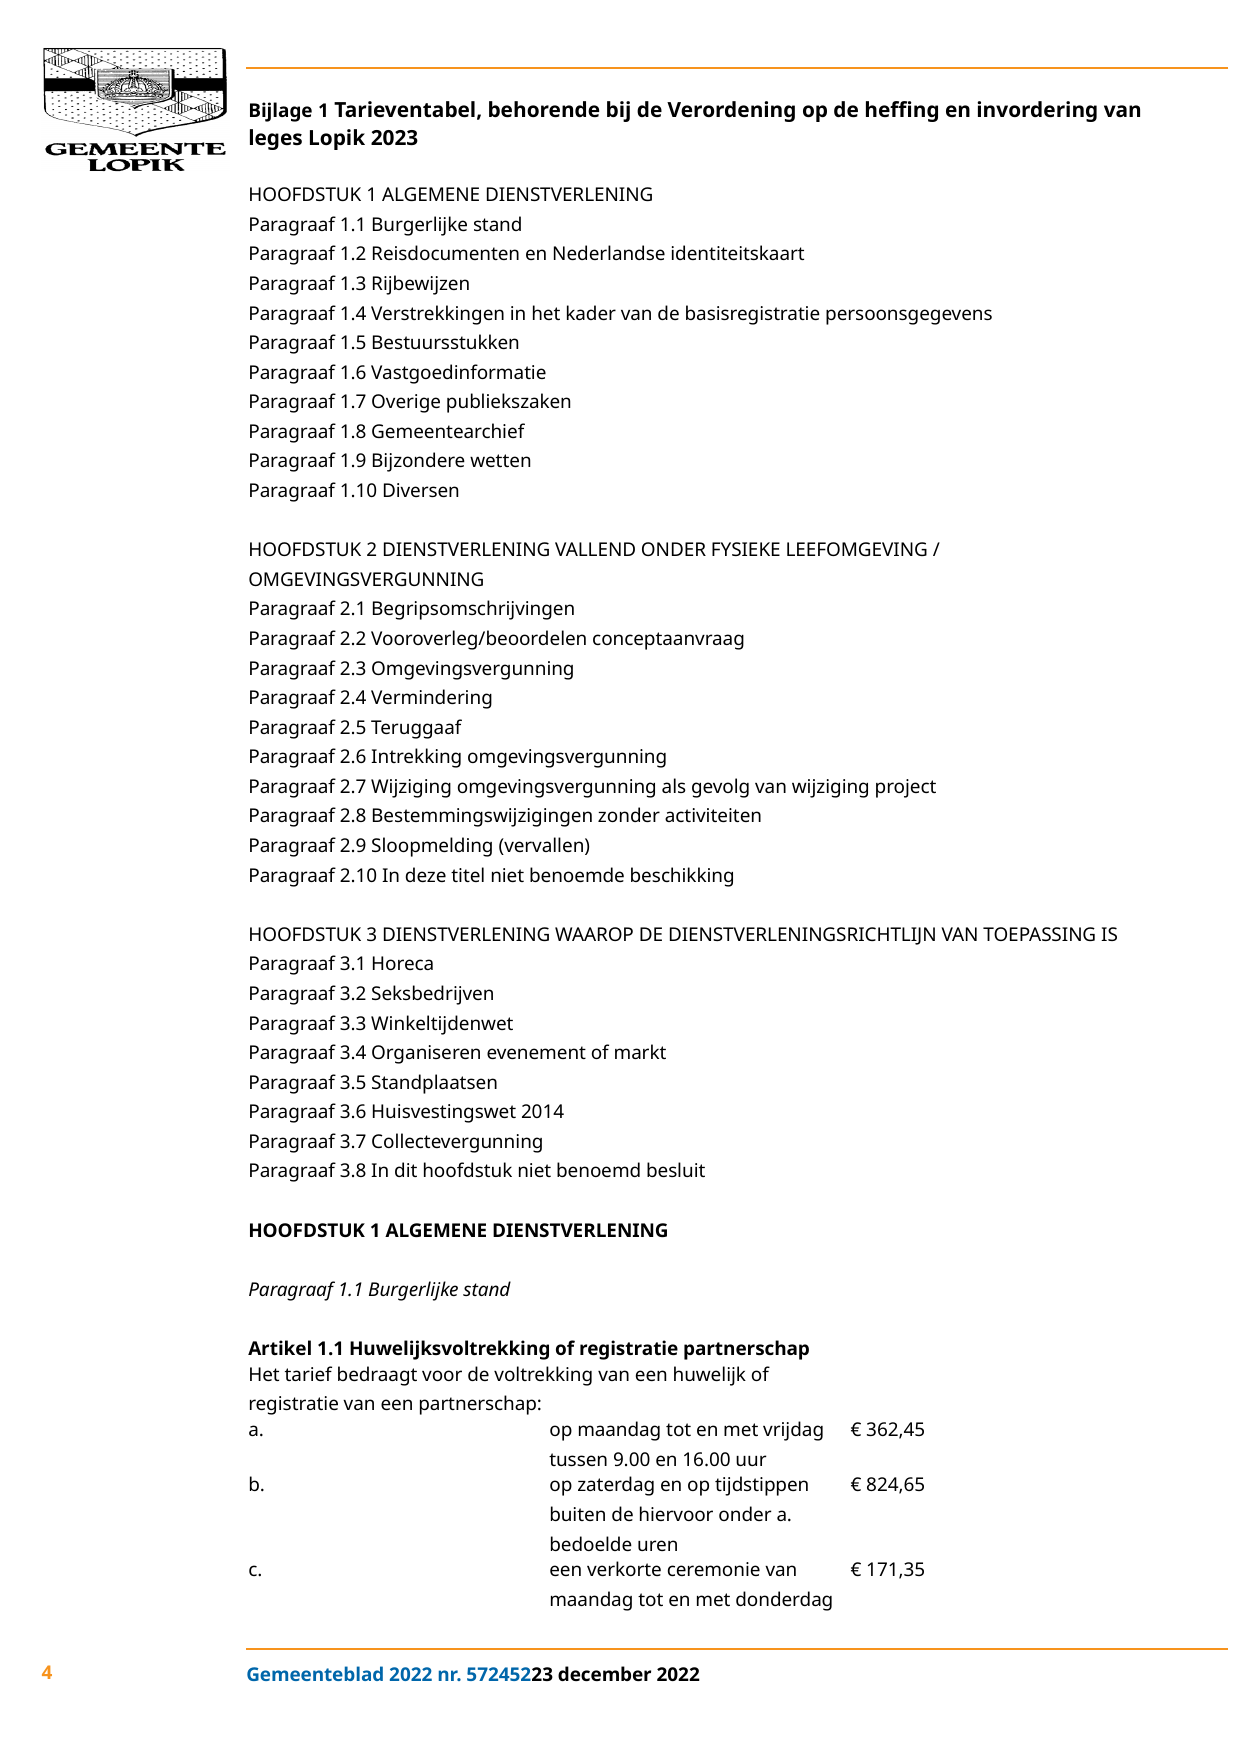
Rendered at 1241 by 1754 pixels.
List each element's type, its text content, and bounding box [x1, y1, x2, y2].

text Paragraaf 1.1 Burgerlijke stand [248, 211, 1152, 237]
text Paragraaf 3.1 Horeca [248, 951, 1152, 976]
text Paragraaf 1.1 Burgerlijke stand [248, 1276, 1152, 1302]
table_cell b. [248, 1472, 549, 1556]
table_cell € 362,45 [850, 1416, 1152, 1472]
table_cell op maandag tot en met vrijdag tussen 9.00 en 16.00 uur [549, 1416, 850, 1472]
text Paragraaf 2.5 Teruggaaf [248, 714, 1152, 739]
picture [41, 47, 231, 172]
text Paragraaf 1.9 Bijzondere wetten [248, 448, 1152, 473]
text Bijlage 1 Tarieventabel, behorende bij de Verordening op de heffing en invordering van leges Lopik 2023 [248, 95, 1152, 152]
text Paragraaf 2.3 Omgevingsvergunning [248, 655, 1152, 680]
text Paragraaf 1.4 Verstrekkingen in het kader van de basisregistratie persoonsgegevens [248, 300, 1152, 325]
text Paragraaf 3.2 Seksbedrijven [248, 980, 1152, 1006]
text Paragraaf 1.10 Diversen [248, 477, 1152, 503]
text Paragraaf 2.4 Vermindering [248, 684, 1152, 710]
text Paragraaf 2.7 Wijziging omgevingsvergunning als gevolg van wijziging project [248, 773, 1152, 799]
text Paragraaf 3.7 Collectevergunning [248, 1128, 1152, 1154]
text HOOFDSTUK 3 DIENSTVERLENING WAAROP DE DIENSTVERLENINGSRICHTLIJN VAN TOEPASSING IS [248, 921, 1152, 947]
table_cell a. [248, 1416, 549, 1472]
table_cell Het tarief bedraagt voor de voltrekking van een huwelijk of registratie van een partnerschap: [248, 1361, 850, 1416]
text Paragraaf 2.9 Sloopmelding (vervallen) [248, 832, 1152, 858]
table_cell € 824,65 [850, 1472, 1152, 1556]
text Paragraaf 1.3 Rijbewijzen [248, 270, 1152, 296]
table_cell een verkorte ceremonie van maandag tot en met donderdag [549, 1556, 850, 1612]
text HOOFDSTUK 1 ALGEMENE DIENSTVERLENING [248, 181, 1152, 207]
text HOOFDSTUK 1 ALGEMENE DIENSTVERLENING [248, 1217, 1152, 1242]
text Paragraaf 2.8 Bestemmingswijzigingen zonder activiteiten [248, 803, 1152, 828]
text Paragraaf 3.3 Winkeltijdenwet [248, 1010, 1152, 1035]
text Paragraaf 3.6 Huisvestingswet 2014 [248, 1098, 1152, 1124]
text Paragraaf 2.2 Vooroverleg/beoordelen conceptaanvraag [248, 625, 1152, 651]
text Paragraaf 2.10 In deze titel niet benoemde beschikking [248, 862, 1152, 887]
text Paragraaf 1.8 Gemeentearchief [248, 418, 1152, 444]
text Paragraaf 1.6 Vastgoedinformatie [248, 359, 1152, 384]
table_cell op zaterdag en op tijdstippen buiten de hiervoor onder a. bedoelde uren [549, 1472, 850, 1556]
text HOOFDSTUK 2 DIENSTVERLENING VALLEND ONDER FYSIEKE LEEFOMGEVING / OMGEVINGSVERGUNNING [248, 536, 1152, 592]
text Paragraaf 1.5 Bestuursstukken [248, 329, 1152, 355]
table_cell [850, 1361, 1152, 1416]
text Paragraaf 2.6 Intrekking omgevingsvergunning [248, 743, 1152, 769]
text Paragraaf 3.4 Organiseren evenement of markt [248, 1039, 1152, 1065]
table_cell € 171,35 [850, 1556, 1152, 1612]
text Paragraaf 3.8 In dit hoofdstuk niet benoemd besluit [248, 1158, 1152, 1183]
table_cell c. [248, 1556, 549, 1612]
table_header Artikel 1.1 Huwelijksvoltrekking of registratie partnerschap [248, 1335, 1152, 1361]
text Paragraaf 3.5 Standplaatsen [248, 1069, 1152, 1094]
text Paragraaf 2.1 Begripsomschrijvingen [248, 596, 1152, 621]
text Paragraaf 1.2 Reisdocumenten en Nederlandse identiteitskaart [248, 241, 1152, 266]
text Paragraaf 1.7 Overige publiekszaken [248, 388, 1152, 414]
